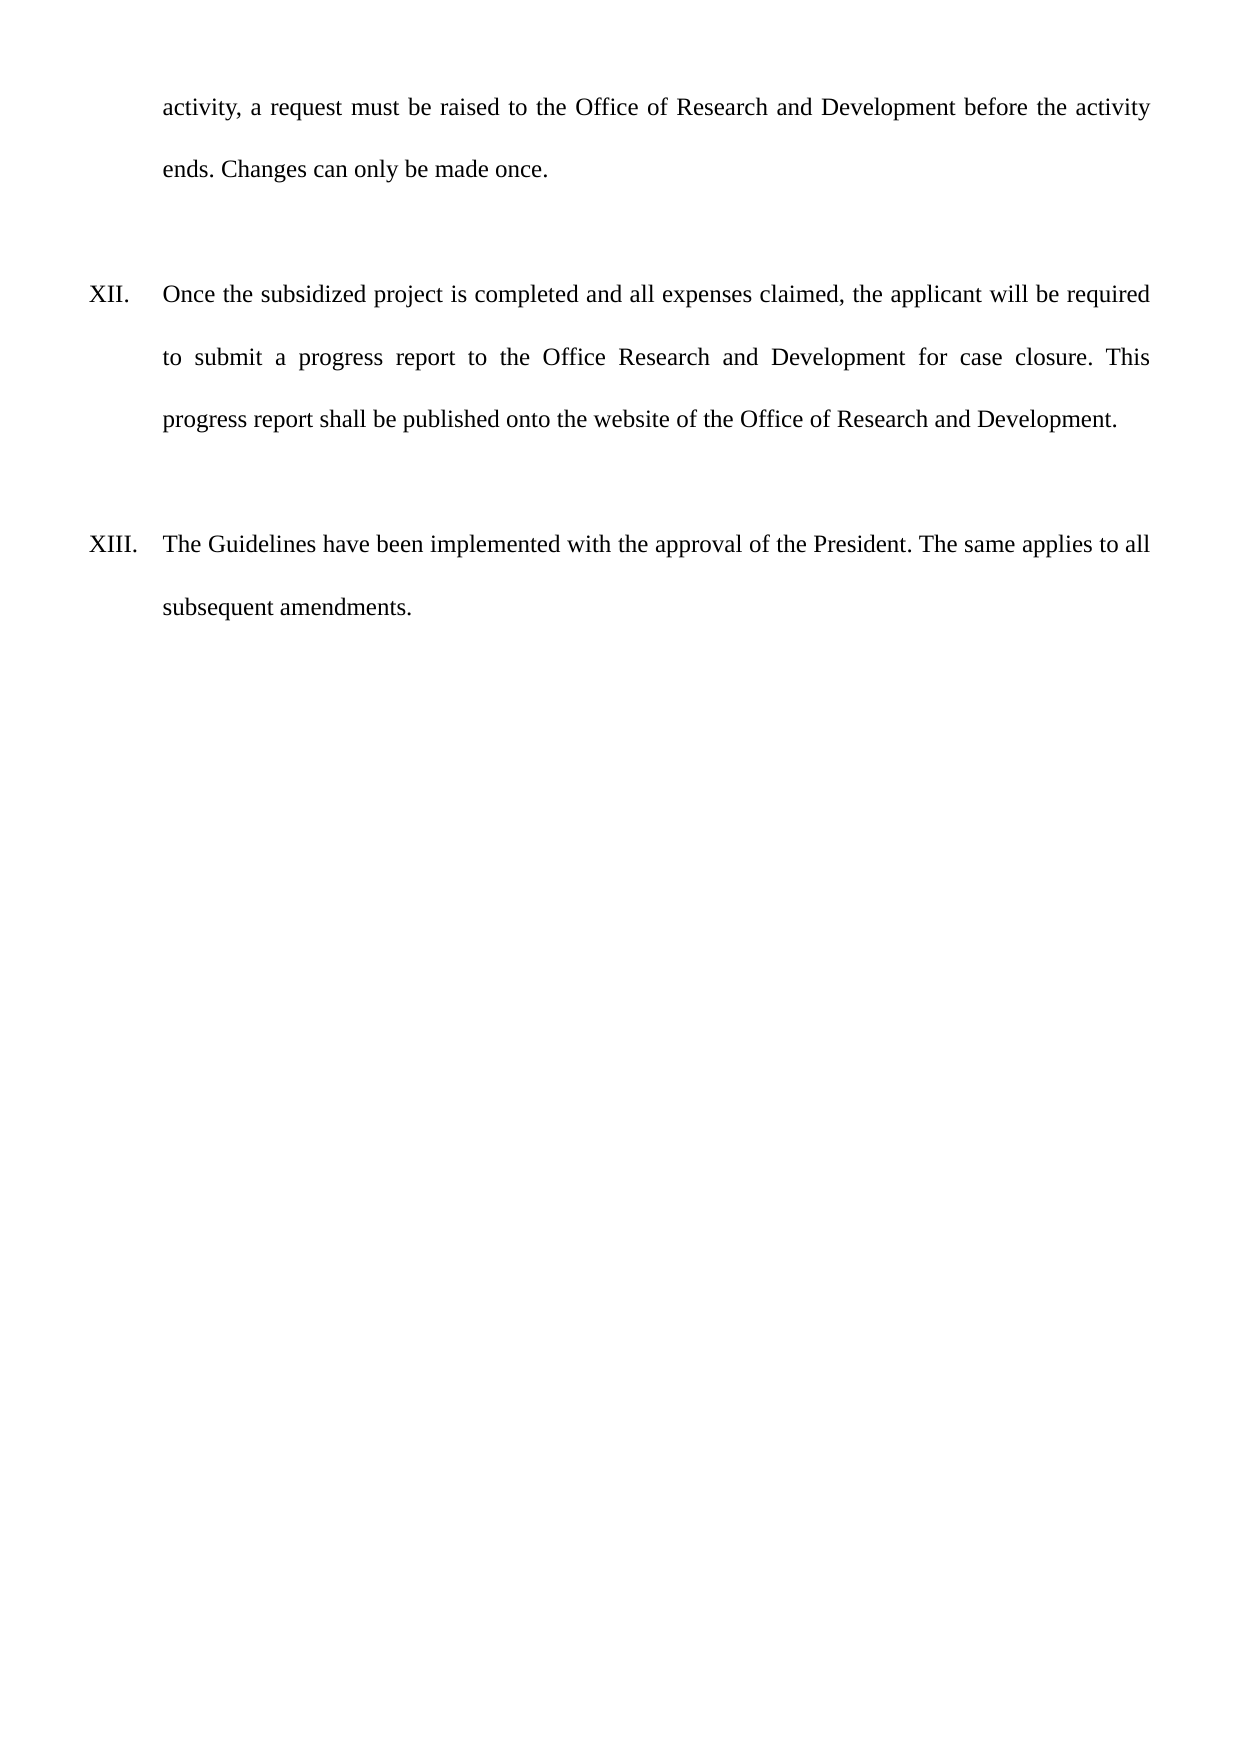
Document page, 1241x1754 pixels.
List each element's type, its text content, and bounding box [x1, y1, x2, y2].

list The Guidelines have been implemented with the approval of the President. The same applies to all subsequent amendments. [89, 502, 1152, 627]
list Once the subsidized project is completed and all expenses claimed, the applicant will be required to submit a progress report to the Office Research and Development for case closure. This progress report shall be published onto the website of the Office of Research and Development. [89, 252, 1152, 439]
list activity, a request must be raised to the Office of Research and Development before the activity ends. Changes can only be made once. [89, 64, 1152, 189]
